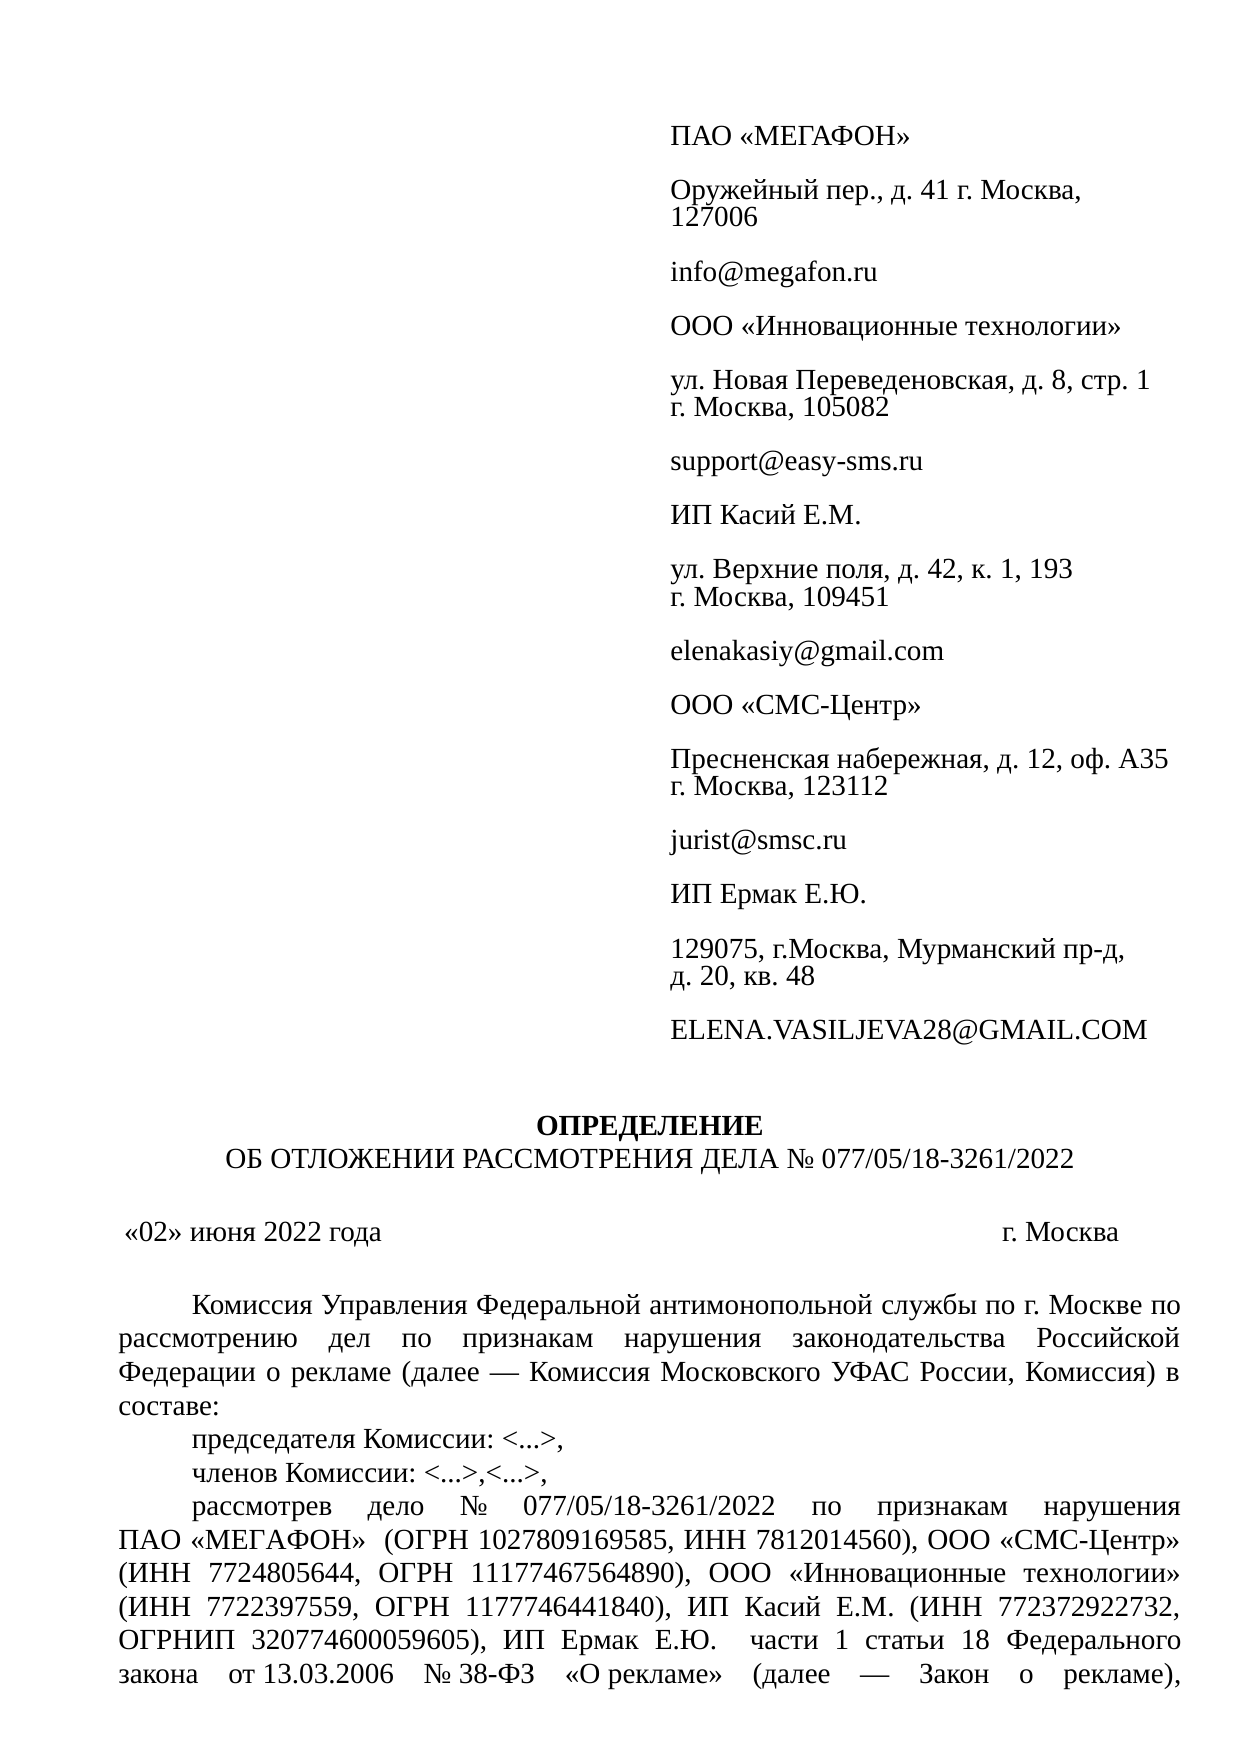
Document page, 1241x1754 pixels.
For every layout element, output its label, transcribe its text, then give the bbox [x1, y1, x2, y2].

text ОПРЕДЕЛЕНИЕ [118, 1108, 1181, 1141]
text ОБ ОТЛОЖЕНИИ РАССМОТРЕНИЯ ДЕЛА № 077/05/18-3261/2022 [118, 1141, 1181, 1175]
table_header ПАО «МЕГАФОН» Оружейный пер., д. 41 г. Москва, 127006 info@megafon.ru ООО «Инновационные технологии» ул. Новая Переведеновская, д. 8, стр. 1 г. Москва, 105082 support@easy-sms.ru ИП Касий Е.М. ул. Верхние поля, д. 42, к. 1, 193 г. Москва, 109451 elenakasiy@gmail.com ООО «СМС-Центр» Пресненская набережная, д. 12, оф. А35 г. Москва, 123112 jurist@smsc.ru ИП Ермак Е.Ю. 129075, г.Москва, Мурманский пр-д, д. 20, кв. 48 ELENA.VASILJEVA28@GMAIL.COM [664, 118, 1181, 1050]
text Комиссия Управления Федеральной антимонопольной службы по г. Москве по рассмотрению дел по признакам нарушения законодательства Российской Федерации о рекламе (далее — Комиссия Московского УФАС России, Комиссия) в составе: [118, 1287, 1181, 1421]
text членов Комиссии: <...>,<...>, [118, 1455, 1181, 1488]
text рассмотрев дело № 077/05/18-3261/2022 по признакам нарушения ПАО «МЕГАФОН» (ОГРН 1027809169585, ИНН 7812014560), ООО «СМС-Центр» (ИНН 7724805644, ОГРН 11177467564890), ООО «Инновационные технологии» (ИНН 7722397559, ОГРН 1177746441840), ИП Касий Е.М. (ИНН 772372922732, ОГРНИП 320774600059605), ИП Ермак Е.Ю. части 1 статьи 18 Федерального закона от 13.03.2006 № 38‑ФЗ «О рекламе» (далее — Закон о рекламе), [118, 1488, 1181, 1689]
table_header «02» июня 2022 года [118, 1209, 620, 1253]
text председателя Комиссии: <...>, [118, 1421, 1181, 1455]
table_header г. Москва [620, 1209, 1122, 1253]
